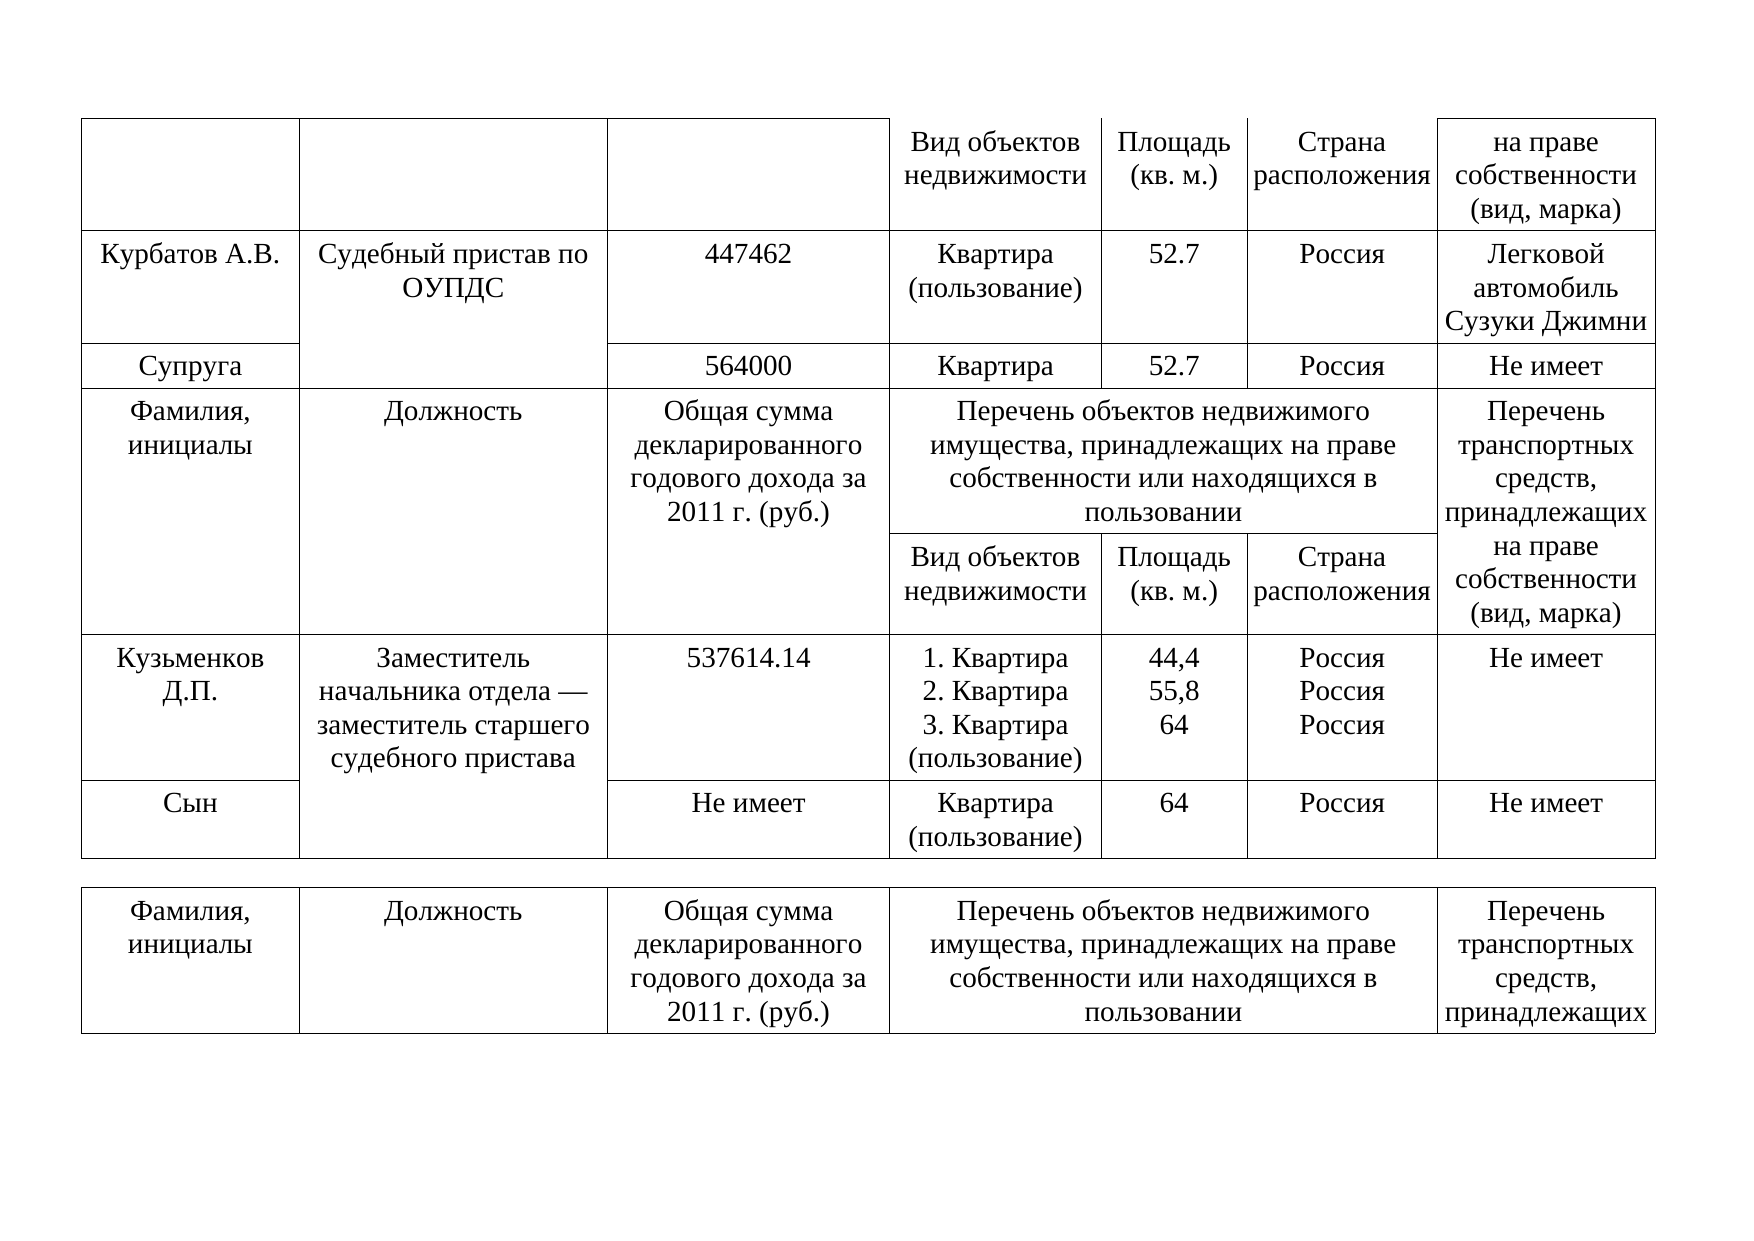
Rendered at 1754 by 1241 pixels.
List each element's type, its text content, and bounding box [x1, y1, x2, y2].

table_cell Супруга [82, 344, 299, 388]
table_cell 537614,14 [608, 635, 889, 780]
table_cell Квартира [890, 344, 1101, 388]
table_cell Кузьменков Д.П. [82, 635, 299, 780]
table_header Общая сумма декларированного годового дохода за 2011 г. (руб.) [608, 389, 889, 634]
table_cell Заместитель начальника отдела — заместитель старшего судебного пристава [300, 635, 607, 858]
table_cell 52,7 [1102, 344, 1247, 388]
table_cell Курбатов А.В. [82, 231, 299, 343]
table_cell Площадь (кв. м.) [1102, 118, 1247, 230]
table_cell 52,7 [1102, 231, 1247, 343]
table_cell Сын [82, 781, 299, 858]
table_header Общая сумма декларированного годового дохода за 2011 г. (руб.) [608, 888, 889, 1033]
table_cell Россия Россия Россия [1248, 635, 1437, 780]
table_cell 1. Квартира 2. Квартира 3. Квартира (пользование) [890, 635, 1101, 780]
table_cell Легковой автомобиль Сузуки Джимни [1438, 231, 1655, 343]
table_cell Вид объектов недвижимости [890, 534, 1101, 634]
table_header [82, 119, 299, 230]
table_cell Не имеет [1438, 635, 1655, 780]
table_header Должность [300, 389, 607, 634]
table_header Фамилия, инициалы [82, 888, 299, 1033]
table_header на праве собственности (вид, марка) [1438, 119, 1655, 230]
table_cell Не имеет [1438, 344, 1655, 388]
table_cell Страна расположения [1248, 118, 1437, 230]
table_header [608, 119, 889, 230]
table_header Перечень объектов недвижимого имущества, принадлежащих на праве собственности или находящихся в пользовании [890, 888, 1437, 1033]
table_cell Россия [1248, 344, 1437, 388]
table_cell Вид объектов недвижимости [890, 118, 1101, 230]
table_cell Не имеет [1438, 781, 1655, 858]
table_cell Россия [1248, 231, 1437, 343]
table_cell Россия [1248, 781, 1437, 858]
table_cell 564000 [608, 344, 889, 388]
table_header Должность [300, 888, 607, 1033]
table_cell Не имеет [608, 781, 889, 858]
table_header [300, 119, 607, 230]
table_header Фамилия, инициалы [82, 389, 299, 634]
table_header Перечень объектов недвижимого имущества, принадлежащих на праве собственности или находящихся в пользовании [890, 389, 1437, 533]
table_header Перечень транспортных средств, принадлежащих [1438, 888, 1655, 1033]
table_header Перечень транспортных средств, принадлежащих на праве собственности (вид, марка) [1438, 389, 1655, 634]
table_cell Судебный пристав по ОУПДС [300, 231, 607, 388]
table_cell Квартира (пользование) [890, 231, 1101, 343]
table_cell 64 [1102, 781, 1247, 858]
table_cell Квартира (пользование) [890, 781, 1101, 858]
table_cell 44,4 55,8 64 [1102, 635, 1247, 780]
table_cell Площадь (кв. м.) [1102, 534, 1247, 634]
table_cell Страна расположения [1248, 534, 1437, 634]
table_cell 447462 [608, 231, 889, 343]
